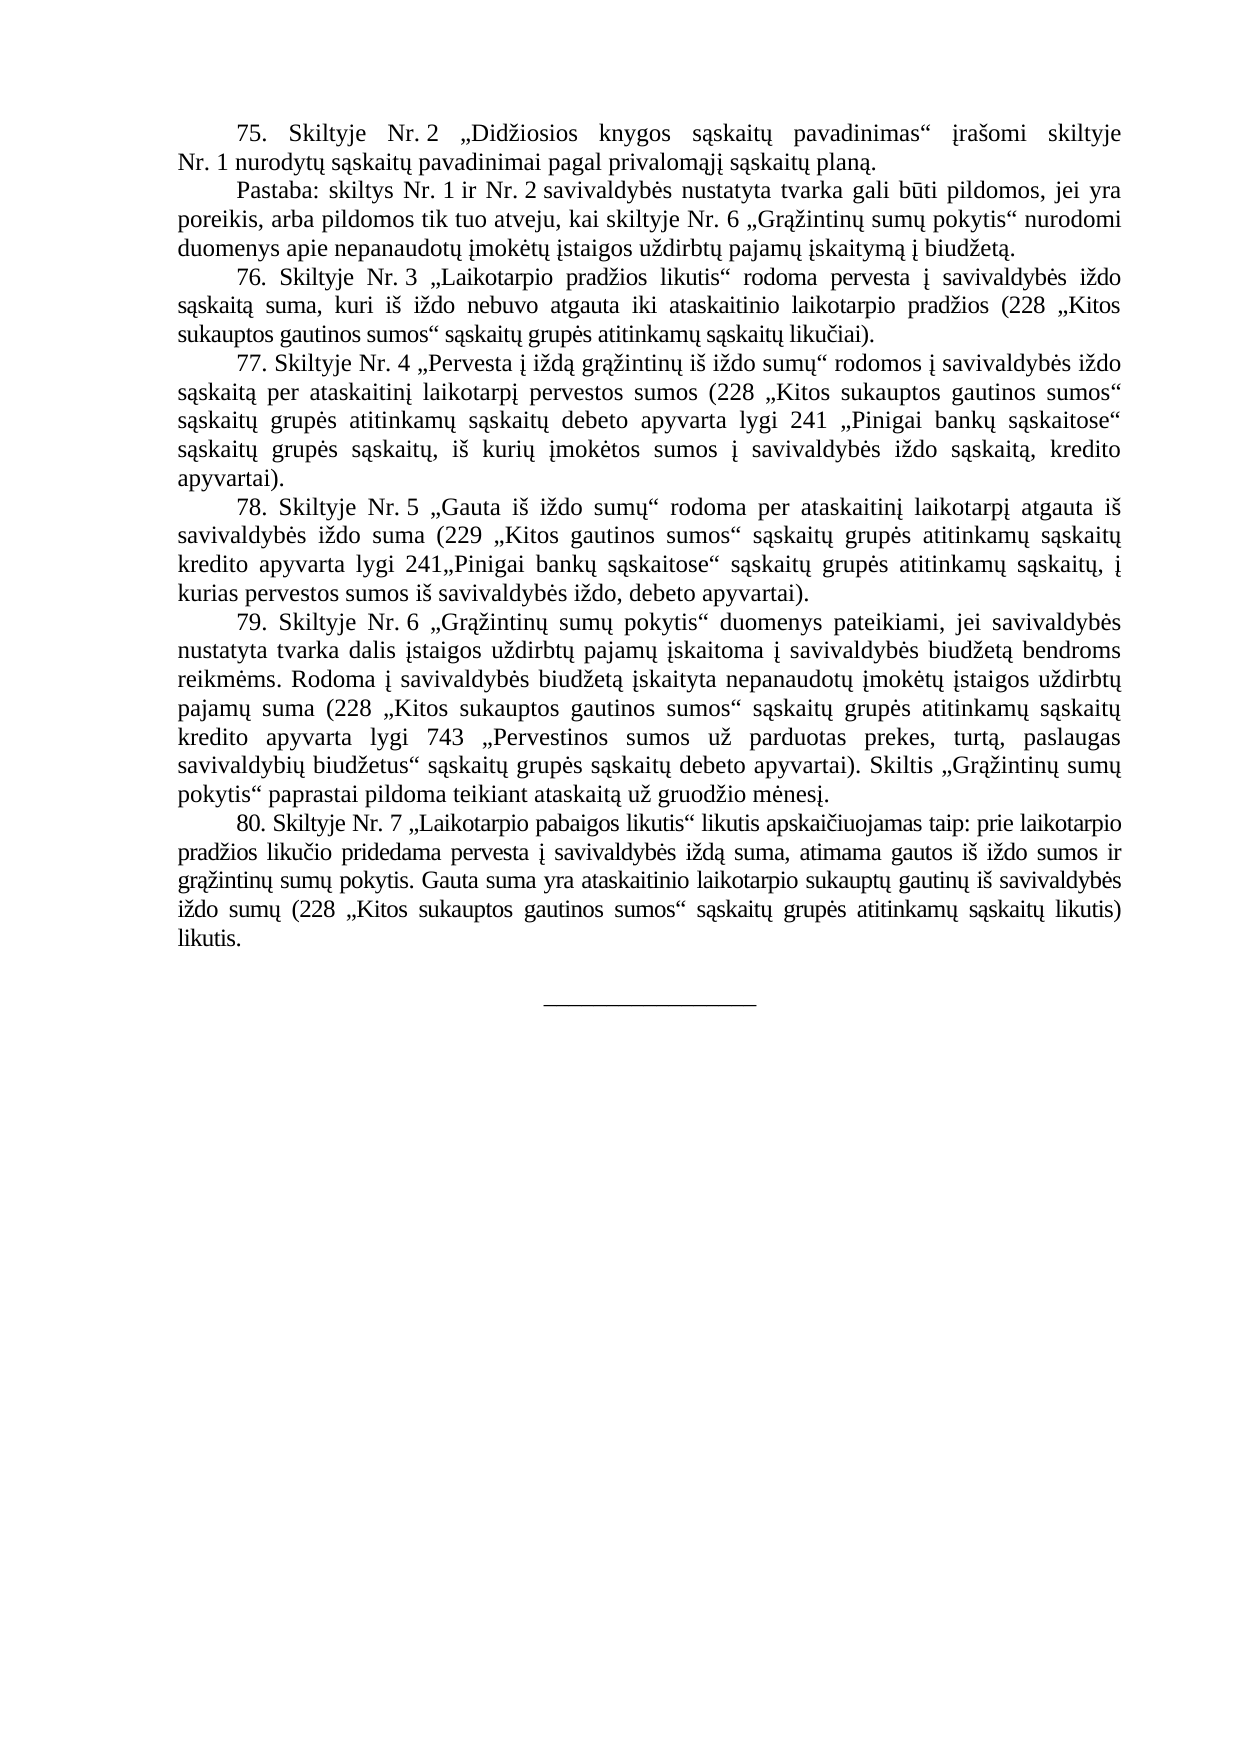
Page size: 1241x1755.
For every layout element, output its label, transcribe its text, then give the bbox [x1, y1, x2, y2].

text 79. Skiltyje Nr. 6 „Grąžintinų sumų pokytis“ duomenys pateikiami, jei savivaldybės nustatyta tvarka dalis įstaigos uždirbtų pajamų įskaitoma į savivaldybės biudžetą bendroms reikmėms. Rodoma į savivaldybės biudžetą įskaityta nepanaudotų įmokėtų įstaigos uždirbtų pajamų suma (228 „Kitos sukauptos gautinos sumos“ sąskaitų grupės atitinkamų sąskaitų kredito apyvarta lygi 743 „Pervestinos sumos už parduotas prekes, turtą, paslaugas savivaldybių biudžetus“ sąskaitų grupės sąskaitų debeto apyvartai). Skiltis „Grąžintinų sumų pokytis“ paprastai pildoma teikiant ataskaitą už gruodžio mėnesį. [177, 607, 1122, 808]
text Pastaba: skiltys Nr. 1 ir Nr. 2 savivaldybės nustatyta tvarka gali būti pildomos, jei yra poreikis, arba pildomos tik tuo atveju, kai skiltyje Nr. 6 „Grąžintinų sumų pokytis“ nurodomi duomenys apie nepanaudotų įmokėtų įstaigos uždirbtų pajamų įskaitymą į biudžetą. [177, 176, 1122, 262]
text 78. Skiltyje Nr. 5 „Gauta iš iždo sumų“ rodoma per ataskaitinį laikotarpį atgauta iš savivaldybės iždo suma (229 „Kitos gautinos sumos“ sąskaitų grupės atitinkamų sąskaitų kredito apyvarta lygi 241„Pinigai bankų sąskaitose“ sąskaitų grupės atitinkamų sąskaitų, į kurias pervestos sumos iš savivaldybės iždo, debeto apyvartai). [177, 492, 1122, 607]
text 75. Skiltyje Nr. 2 „Didžiosios knygos sąskaitų pavadinimas“ įrašomi skiltyje Nr. 1 nurodytų sąskaitų pavadinimai pagal privalomąjį sąskaitų planą. [177, 118, 1122, 176]
text _________________ [177, 981, 1122, 1009]
text 77. Skiltyje Nr. 4 „Pervesta į iždą grąžintinų iš iždo sumų“ rodomos į savivaldybės iždo sąskaitą per ataskaitinį laikotarpį pervestos sumos (228 „Kitos sukauptos gautinos sumos“ sąskaitų grupės atitinkamų sąskaitų debeto apyvarta lygi 241 „Pinigai bankų sąskaitose“ sąskaitų grupės sąskaitų, iš kurių įmokėtos sumos į savivaldybės iždo sąskaitą, kredito apyvartai). [177, 348, 1122, 492]
text 80. Skiltyje Nr. 7 „Laikotarpio pabaigos likutis“ likutis apskaičiuojamas taip: prie laikotarpio pradžios likučio pridedama pervesta į savivaldybės iždą suma, atimama gautos iš iždo sumos ir grąžintinų sumų pokytis. Gauta suma yra ataskaitinio laikotarpio sukauptų gautinų iš savivaldybės iždo sumų (228 „Kitos sukauptos gautinos sumos“ sąskaitų grupės atitinkamų sąskaitų likutis) likutis. [177, 808, 1122, 952]
text 76. Skiltyje Nr. 3 „Laikotarpio pradžios likutis“ rodoma pervesta į savivaldybės iždo sąskaitą suma, kuri iš iždo nebuvo atgauta iki ataskaitinio laikotarpio pradžios (228 „Kitos sukauptos gautinos sumos“ sąskaitų grupės atitinkamų sąskaitų likučiai). [177, 262, 1122, 348]
